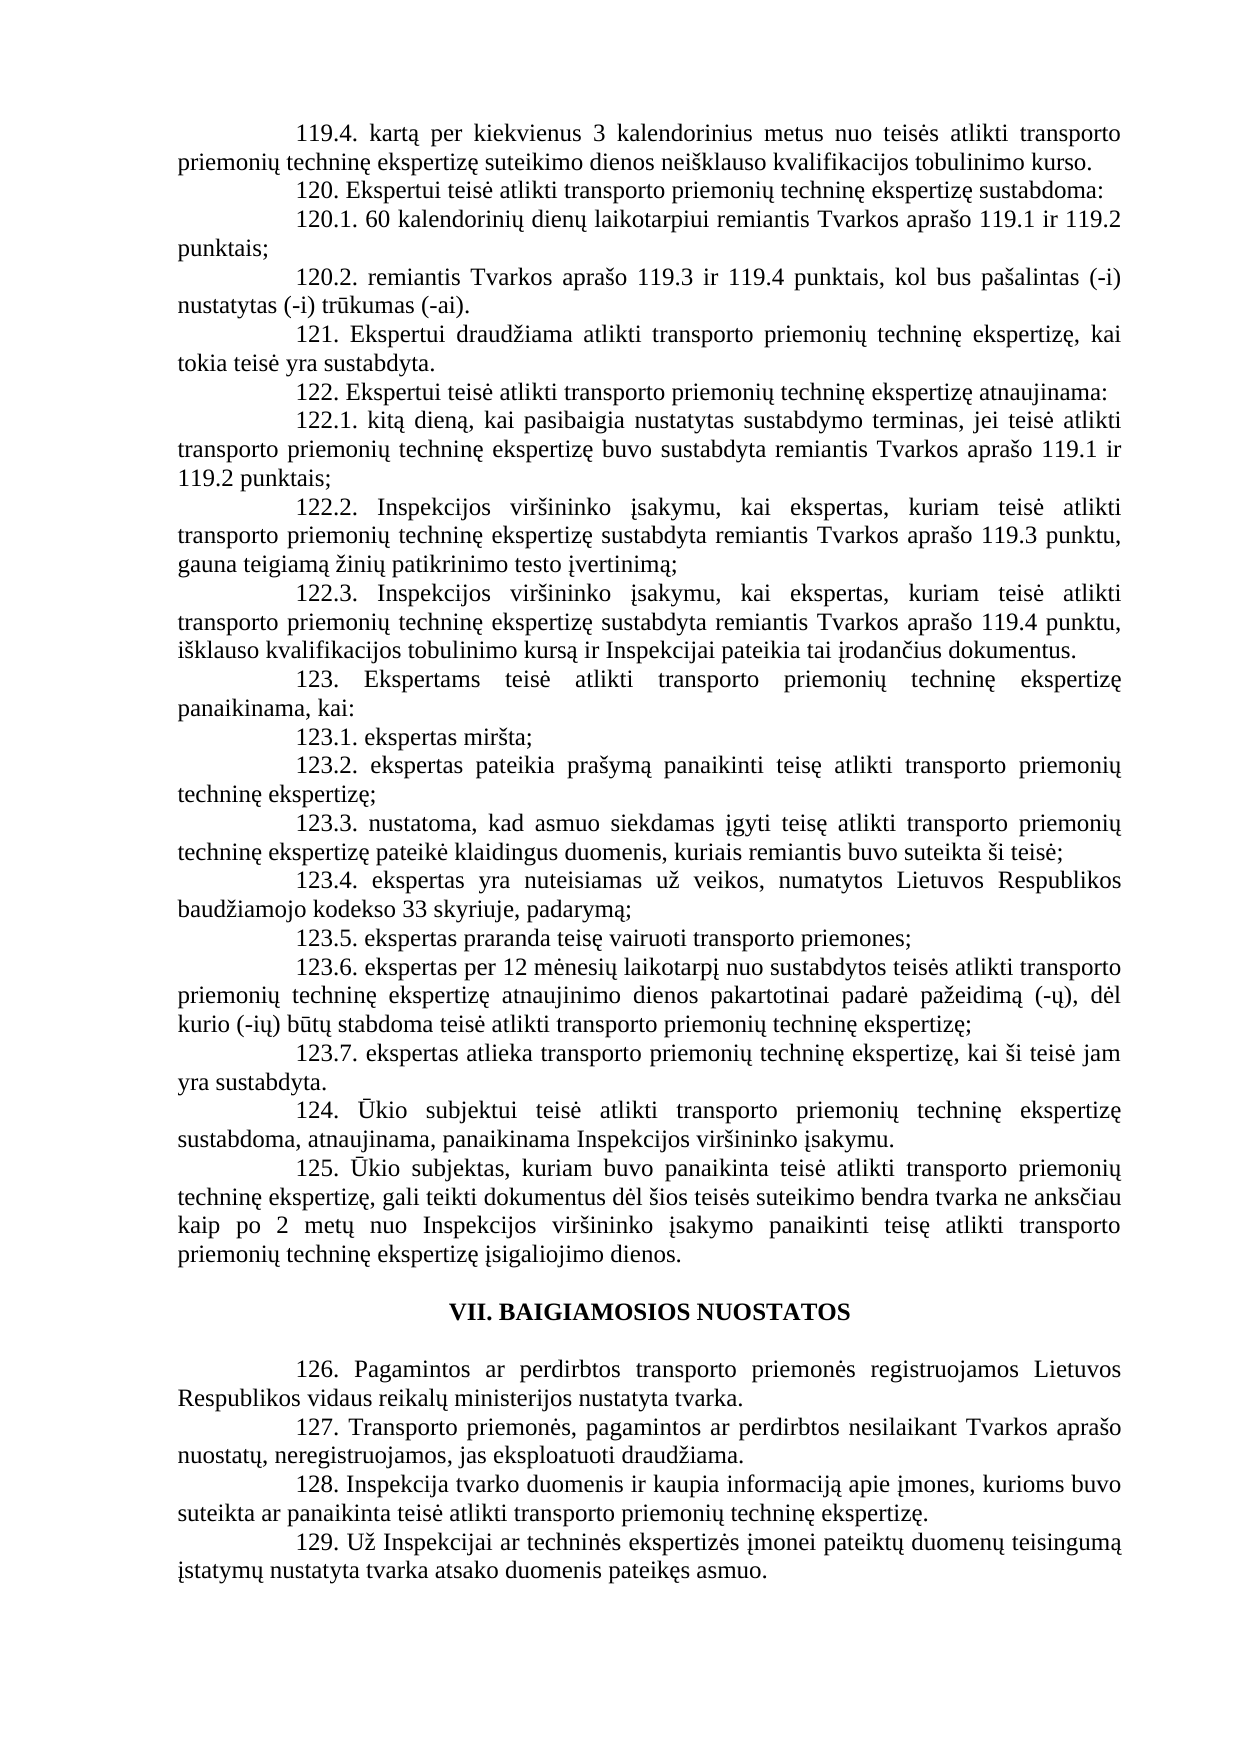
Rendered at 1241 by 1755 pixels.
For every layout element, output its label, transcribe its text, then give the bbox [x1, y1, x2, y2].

text 120.2. remiantis Tvarkos aprašo 119.3 ir 119.4 punktais, kol bus pašalintas (-i) nustatytas (-i) trūkumas (-ai). [177, 262, 1122, 319]
text 119.4. kartą per kiekvienus 3 kalendorinius metus nuo teisės atlikti transporto priemonių techninę ekspertizę suteikimo dienos neišklauso kvalifikacijos tobulinimo kurso. [177, 118, 1122, 176]
text 128. Inspekcija tvarko duomenis ir kaupia informaciją apie įmones, kurioms buvo suteikta ar panaikinta teisė atlikti transporto priemonių techninę ekspertizę. [177, 1469, 1122, 1527]
text 122. Ekspertui teisė atlikti transporto priemonių techninę ekspertizę atnaujinama: [177, 377, 1122, 406]
text 123.2. ekspertas pateikia prašymą panaikinti teisę atlikti transporto priemonių techninę ekspertizę; [177, 751, 1122, 808]
text 122.1. kitą dieną, kai pasibaigia nustatytas sustabdymo terminas, jei teisė atlikti transporto priemonių techninę ekspertizę buvo sustabdyta remiantis Tvarkos aprašo 119.1 ir 119.2 punktais; [177, 406, 1122, 492]
text 122.3. Inspekcijos viršininko įsakymu, kai ekspertas, kuriam teisė atlikti transporto priemonių techninę ekspertizę sustabdyta remiantis Tvarkos aprašo 119.4 punktu, išklauso kvalifikacijos tobulinimo kursą ir Inspekcijai pateikia tai įrodančius dokumentus. [177, 578, 1122, 664]
text 124. Ūkio subjektui teisė atlikti transporto priemonių techninę ekspertizę sustabdoma, atnaujinama, panaikinama Inspekcijos viršininko įsakymu. [177, 1096, 1122, 1153]
text 123.6. ekspertas per 12 mėnesių laikotarpį nuo sustabdytos teisės atlikti transporto priemonių techninę ekspertizę atnaujinimo dienos pakartotinai padarė pažeidimą (-ų), dėl kurio (-ių) būtų stabdoma teisė atlikti transporto priemonių techninę ekspertizę; [177, 952, 1122, 1038]
text 123.5. ekspertas praranda teisę vairuoti transporto priemones; [177, 923, 1122, 952]
text 122.2. Inspekcijos viršininko įsakymu, kai ekspertas, kuriam teisė atlikti transporto priemonių techninę ekspertizę sustabdyta remiantis Tvarkos aprašo 119.3 punktu, gauna teigiamą žinių patikrinimo testo įvertinimą; [177, 492, 1122, 578]
text 123.7. ekspertas atlieka transporto priemonių techninę ekspertizę, kai ši teisė jam yra sustabdyta. [177, 1038, 1122, 1096]
text VII. BAIGIAMOSIOS NUOSTATOS [177, 1297, 1122, 1326]
text 123.4. ekspertas yra nuteisiamas už veikos, numatytos Lietuvos Respublikos baudžiamojo kodekso 33 skyriuje, padarymą; [177, 866, 1122, 923]
text 123. Ekspertams teisė atlikti transporto priemonių techninę ekspertizę panaikinama, kai: [177, 664, 1122, 722]
text 123.1. ekspertas miršta; [177, 722, 1122, 751]
text 123.3. nustatoma, kad asmuo siekdamas įgyti teisę atlikti transporto priemonių techninę ekspertizę pateikė klaidingus duomenis, kuriais remiantis buvo suteikta ši teisė; [177, 808, 1122, 866]
text 120.1. 60 kalendorinių dienų laikotarpiui remiantis Tvarkos aprašo 119.1 ir 119.2 punktais; [177, 204, 1122, 262]
text 121. Ekspertui draudžiama atlikti transporto priemonių techninę ekspertizę, kai tokia teisė yra sustabdyta. [177, 319, 1122, 377]
text 127. Transporto priemonės, pagamintos ar perdirbtos nesilaikant Tvarkos aprašo nuostatų, neregistruojamos, jas eksploatuoti draudžiama. [177, 1412, 1122, 1469]
text 129. Už Inspekcijai ar techninės ekspertizės įmonei pateiktų duomenų teisingumą įstatymų nustatyta tvarka atsako duomenis pateikęs asmuo. [177, 1527, 1122, 1584]
text 125. Ūkio subjektas, kuriam buvo panaikinta teisė atlikti transporto priemonių techninę ekspertizę, gali teikti dokumentus dėl šios teisės suteikimo bendra tvarka ne anksčiau kaip po 2 metų nuo Inspekcijos viršininko įsakymo panaikinti teisę atlikti transporto priemonių techninę ekspertizę įsigaliojimo dienos. [177, 1153, 1122, 1268]
text 120. Ekspertui teisė atlikti transporto priemonių techninę ekspertizę sustabdoma: [177, 176, 1122, 204]
text 126. Pagamintos ar perdirbtos transporto priemonės registruojamos Lietuvos Respublikos vidaus reikalų ministerijos nustatyta tvarka. [177, 1354, 1122, 1412]
